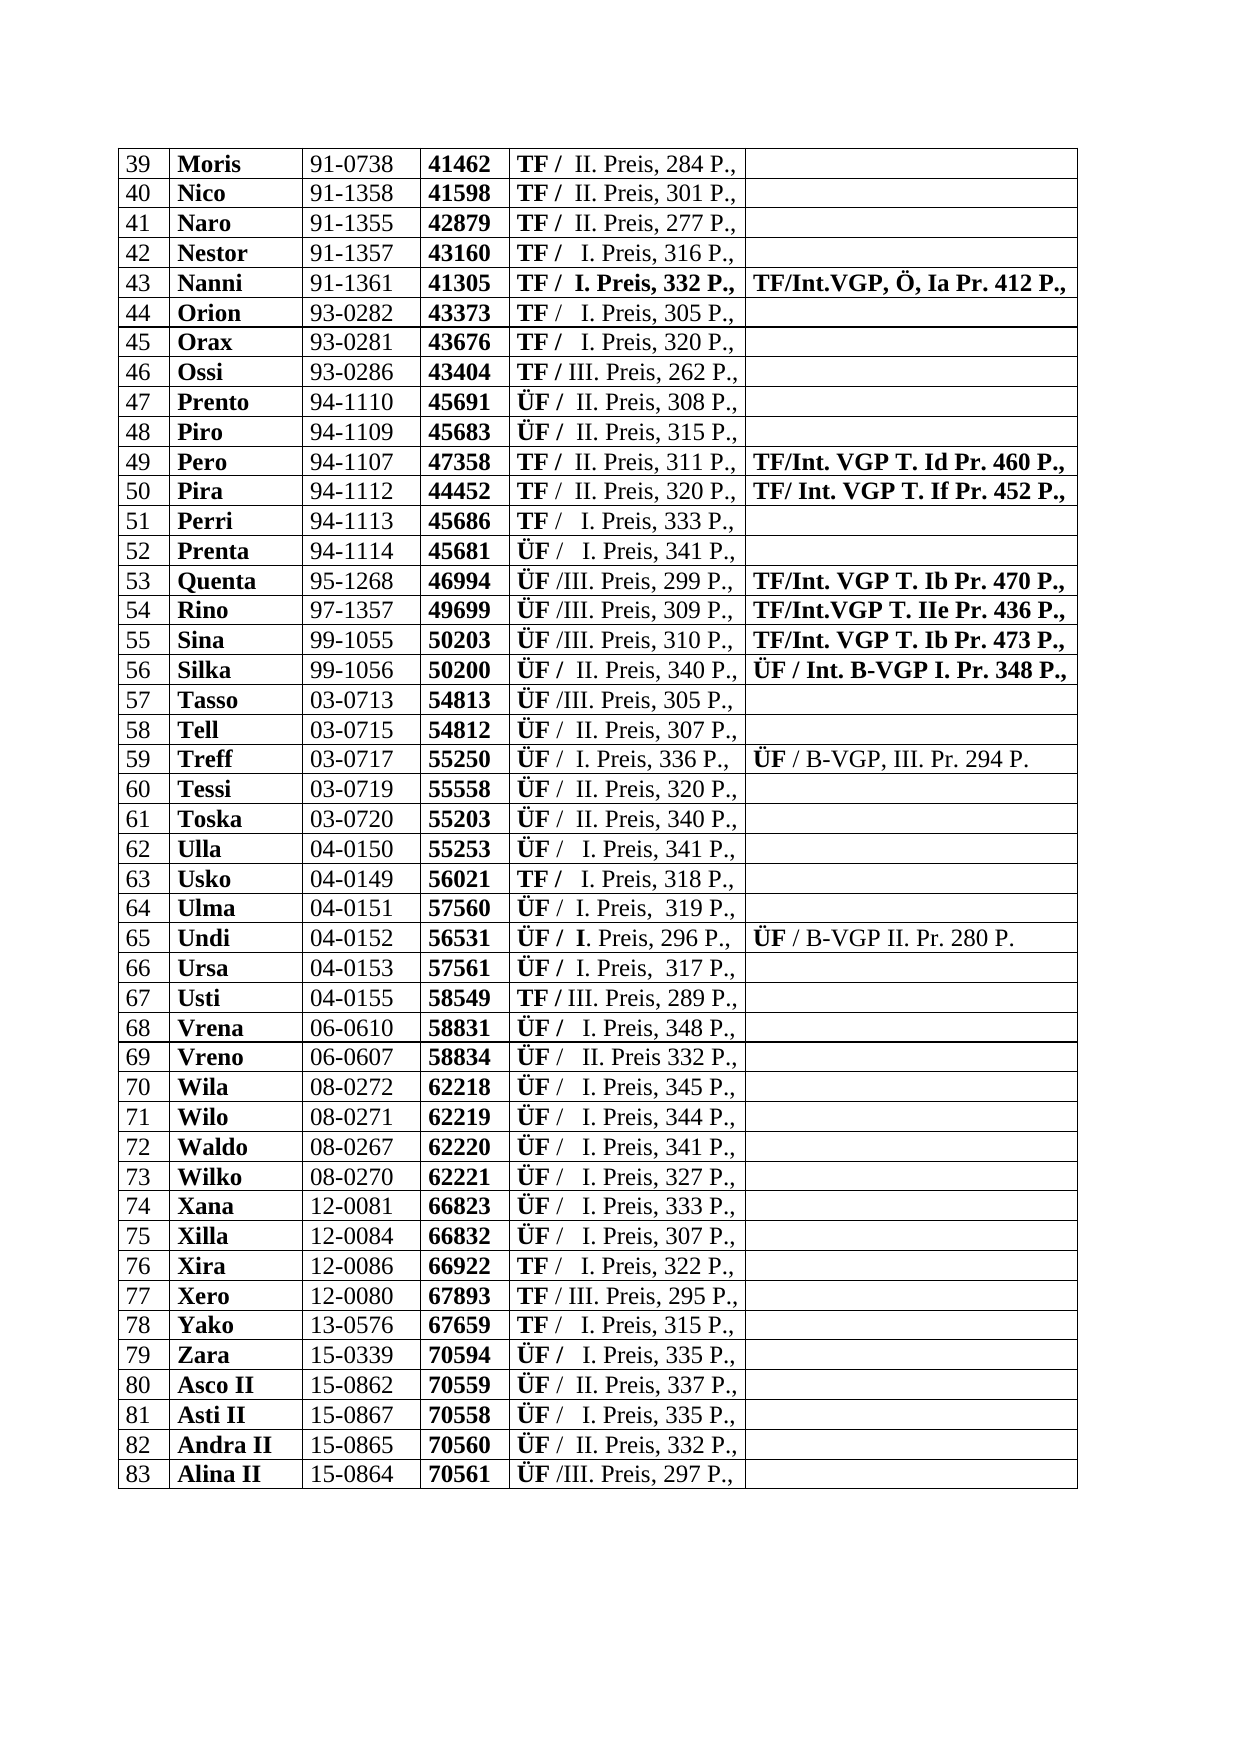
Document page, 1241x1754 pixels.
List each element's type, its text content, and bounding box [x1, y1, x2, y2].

table_cell 93-0286 [303, 357, 420, 386]
table_cell 62219 [421, 1102, 509, 1131]
table_cell [746, 238, 1077, 267]
table_cell 04-0149 [303, 864, 420, 892]
table_cell 55250 [421, 745, 509, 773]
table_cell 58831 [421, 1013, 509, 1041]
table_cell 04-0153 [303, 953, 420, 982]
table_cell 67659 [421, 1311, 509, 1339]
table_cell Tessi [170, 774, 302, 803]
table_cell 45683 [421, 417, 509, 446]
table_cell [746, 536, 1077, 565]
table_cell ÜF / II. Preis, 332 P., [510, 1430, 745, 1458]
table_cell 62221 [421, 1162, 509, 1190]
table_cell Xira [170, 1251, 302, 1280]
table_cell ÜF / I. Preis, 335 P., [510, 1400, 745, 1429]
table_cell ÜF / II. Preis 332 P., [510, 1043, 745, 1071]
table_cell Ulma [170, 894, 302, 922]
table_cell Waldo [170, 1132, 302, 1161]
table_cell Sina [170, 625, 302, 654]
table_cell 80 [119, 1370, 169, 1399]
table_cell Wilko [170, 1162, 302, 1190]
table_cell [746, 1043, 1077, 1071]
table_cell 41462 [421, 149, 509, 177]
table_cell Ossi [170, 357, 302, 386]
table_cell 70558 [421, 1400, 509, 1429]
table_cell 03-0717 [303, 745, 420, 773]
table_cell 06-0607 [303, 1043, 420, 1071]
table_cell 66823 [421, 1191, 509, 1220]
table_cell 46 [119, 357, 169, 386]
table_cell 82 [119, 1430, 169, 1458]
table_cell 66922 [421, 1251, 509, 1280]
table_cell 12-0084 [303, 1221, 420, 1250]
table_cell [746, 834, 1077, 863]
table_cell TF / III. Preis, 262 P., [510, 357, 745, 386]
table_cell 55203 [421, 804, 509, 833]
table_cell ÜF /III. Preis, 310 P., [510, 625, 745, 654]
table_cell Nestor [170, 238, 302, 267]
table_cell [746, 1430, 1077, 1458]
table_cell Wila [170, 1072, 302, 1101]
table_cell ÜF / II. Preis, 320 P., [510, 774, 745, 803]
table_cell 03-0713 [303, 685, 420, 714]
table_cell ÜF / I. Preis, 307 P., [510, 1221, 745, 1250]
table_cell 64 [119, 894, 169, 922]
table_cell 43373 [421, 298, 509, 326]
table_cell 42879 [421, 208, 509, 237]
table_cell Usti [170, 983, 302, 1012]
table_cell Xana [170, 1191, 302, 1220]
table_cell 73 [119, 1162, 169, 1190]
table_cell ÜF / Int. B-VGP I. Pr. 348 P., [746, 655, 1077, 684]
table_cell 54 [119, 596, 169, 624]
table_cell 56 [119, 655, 169, 684]
table_cell 50203 [421, 625, 509, 654]
table_cell 62 [119, 834, 169, 863]
table_cell 77 [119, 1281, 169, 1309]
table_cell ÜF / I. Preis, 345 P., [510, 1072, 745, 1101]
table_cell TF / I. Preis, 315 P., [510, 1311, 745, 1339]
table_cell Usko [170, 864, 302, 892]
table_cell TF/Int. VGP T. Id Pr. 460 P., [746, 447, 1077, 475]
table_cell 46994 [421, 566, 509, 594]
table_cell 15-0339 [303, 1340, 420, 1369]
table_cell TF / II. Preis, 320 P., [510, 476, 745, 505]
table_cell 12-0080 [303, 1281, 420, 1309]
table_cell 44 [119, 298, 169, 326]
table_cell 43404 [421, 357, 509, 386]
table_cell 47 [119, 387, 169, 416]
table_cell 57 [119, 685, 169, 714]
table_cell 50200 [421, 655, 509, 684]
table_cell [746, 208, 1077, 237]
table_cell 66832 [421, 1221, 509, 1250]
table_cell 49 [119, 447, 169, 475]
table_cell 04-0150 [303, 834, 420, 863]
table_cell Undi [170, 923, 302, 952]
table_cell Moris [170, 149, 302, 177]
table_cell 51 [119, 506, 169, 535]
table_cell ÜF /III. Preis, 297 P., [510, 1460, 745, 1488]
table_cell ÜF / I. Preis, 344 P., [510, 1102, 745, 1131]
table_cell 75 [119, 1221, 169, 1250]
table_cell 78 [119, 1311, 169, 1339]
table_cell [746, 1191, 1077, 1220]
table_cell TF / II. Preis, 301 P., [510, 179, 745, 207]
table_cell 62220 [421, 1132, 509, 1161]
table_cell Pero [170, 447, 302, 475]
table_cell 93-0281 [303, 328, 420, 356]
table_cell Yako [170, 1311, 302, 1339]
table_cell Toska [170, 804, 302, 833]
table_cell [746, 298, 1077, 326]
table_cell [746, 715, 1077, 743]
table_cell 56021 [421, 864, 509, 892]
table_cell TF / III. Preis, 295 P., [510, 1281, 745, 1309]
table_cell [746, 1460, 1077, 1488]
table_cell 94-1109 [303, 417, 420, 446]
table_cell 58 [119, 715, 169, 743]
table_cell 67893 [421, 1281, 509, 1309]
table_cell ÜF / I. Preis, 327 P., [510, 1162, 745, 1190]
table_cell Vreno [170, 1043, 302, 1071]
table_cell 60 [119, 774, 169, 803]
table_cell [746, 1400, 1077, 1429]
table_cell 06-0610 [303, 1013, 420, 1041]
table_cell Treff [170, 745, 302, 773]
table_cell 94-1107 [303, 447, 420, 475]
table_cell ÜF / I. Preis, 317 P., [510, 953, 745, 982]
table_cell 50 [119, 476, 169, 505]
table_cell ÜF / II. Preis, 340 P., [510, 804, 745, 833]
table_cell [746, 357, 1077, 386]
table_cell 47358 [421, 447, 509, 475]
table_cell Nanni [170, 268, 302, 297]
table_cell Asti II [170, 1400, 302, 1429]
table_cell 08-0271 [303, 1102, 420, 1131]
table_cell 99-1055 [303, 625, 420, 654]
table_cell ÜF / I. Preis, 335 P., [510, 1340, 745, 1369]
table_cell Tasso [170, 685, 302, 714]
table_cell 08-0267 [303, 1132, 420, 1161]
table_cell Perri [170, 506, 302, 535]
table_cell [746, 804, 1077, 833]
table_cell ÜF / I. Preis, 341 P., [510, 834, 745, 863]
table_cell 03-0719 [303, 774, 420, 803]
table_cell [746, 1013, 1077, 1041]
table_cell 76 [119, 1251, 169, 1280]
table_cell ÜF / I. Preis, 341 P., [510, 1132, 745, 1161]
table_cell 43 [119, 268, 169, 297]
table_cell [746, 1162, 1077, 1190]
table_cell Xero [170, 1281, 302, 1309]
table_cell 55253 [421, 834, 509, 863]
table_cell 81 [119, 1400, 169, 1429]
table_cell TF / II. Preis, 284 P., [510, 149, 745, 177]
table_cell [746, 328, 1077, 356]
table_cell 91-1355 [303, 208, 420, 237]
table_cell [746, 1340, 1077, 1369]
table_cell Tell [170, 715, 302, 743]
table_cell TF/Int.VGP, Ö, Ia Pr. 412 P., [746, 268, 1077, 297]
table_cell Ulla [170, 834, 302, 863]
table_cell 44452 [421, 476, 509, 505]
table_cell 70559 [421, 1370, 509, 1399]
table_cell TF / I. Preis, 318 P., [510, 864, 745, 892]
table_cell 94-1113 [303, 506, 420, 535]
table_cell TF/Int.VGP T. IIe Pr. 436 P., [746, 596, 1077, 624]
table_cell ÜF / B-VGP, III. Pr. 294 P. [746, 745, 1077, 773]
table_cell ÜF / I. Preis, 333 P., [510, 1191, 745, 1220]
table_cell Orion [170, 298, 302, 326]
table_cell 95-1268 [303, 566, 420, 594]
table_cell 99-1056 [303, 655, 420, 684]
table_cell Piro [170, 417, 302, 446]
table_cell TF/Int. VGP T. Ib Pr. 470 P., [746, 566, 1077, 594]
table_cell ÜF / I. Preis, 319 P., [510, 894, 745, 922]
table_cell TF / I. Preis, 305 P., [510, 298, 745, 326]
table_cell 48 [119, 417, 169, 446]
table_cell [746, 417, 1077, 446]
table_cell [746, 953, 1077, 982]
table_cell Wilo [170, 1102, 302, 1131]
table_cell 91-1357 [303, 238, 420, 267]
table_cell 15-0867 [303, 1400, 420, 1429]
table_cell 62218 [421, 1072, 509, 1101]
table_cell 15-0864 [303, 1460, 420, 1488]
table_cell 58549 [421, 983, 509, 1012]
table_cell Pira [170, 476, 302, 505]
table_cell 67 [119, 983, 169, 1012]
table_cell [746, 983, 1077, 1012]
table_cell 43160 [421, 238, 509, 267]
table_cell 49699 [421, 596, 509, 624]
table_cell 55 [119, 625, 169, 654]
table_cell 70 [119, 1072, 169, 1101]
table_cell 45686 [421, 506, 509, 535]
table_cell 45691 [421, 387, 509, 416]
table_cell 03-0720 [303, 804, 420, 833]
table_cell [746, 179, 1077, 207]
table_cell [746, 685, 1077, 714]
table_cell Zara [170, 1340, 302, 1369]
table_cell [746, 1072, 1077, 1101]
table_cell [746, 149, 1077, 177]
table_cell 70561 [421, 1460, 509, 1488]
table_cell 45681 [421, 536, 509, 565]
table_cell TF/ Int. VGP T. If Pr. 452 P., [746, 476, 1077, 505]
table_cell 04-0155 [303, 983, 420, 1012]
table_cell 45 [119, 328, 169, 356]
table_cell TF / I. Preis, 333 P., [510, 506, 745, 535]
table_cell 41305 [421, 268, 509, 297]
table_cell ÜF / I. Preis, 336 P., [510, 745, 745, 773]
table_cell 94-1110 [303, 387, 420, 416]
table_cell 68 [119, 1013, 169, 1041]
table_cell [746, 1370, 1077, 1399]
table_cell ÜF / II. Preis, 340 P., [510, 655, 745, 684]
table_cell [746, 387, 1077, 416]
table_cell TF / I. Preis, 332 P., [510, 268, 745, 297]
table_cell Prenta [170, 536, 302, 565]
table_cell ÜF / I. Preis, 296 P., [510, 923, 745, 952]
table_cell Silka [170, 655, 302, 684]
table_cell 53 [119, 566, 169, 594]
table_cell ÜF / II. Preis, 307 P., [510, 715, 745, 743]
table_cell 12-0081 [303, 1191, 420, 1220]
table_cell 79 [119, 1340, 169, 1369]
table_cell 43676 [421, 328, 509, 356]
table_cell TF / I. Preis, 316 P., [510, 238, 745, 267]
table_cell 12-0086 [303, 1251, 420, 1280]
table_cell ÜF /III. Preis, 305 P., [510, 685, 745, 714]
table_cell 72 [119, 1132, 169, 1161]
table_cell 54813 [421, 685, 509, 714]
table_cell 52 [119, 536, 169, 565]
table_cell 65 [119, 923, 169, 952]
table_cell 74 [119, 1191, 169, 1220]
table_cell Prento [170, 387, 302, 416]
table_cell TF / I. Preis, 320 P., [510, 328, 745, 356]
table_cell 03-0715 [303, 715, 420, 743]
table_cell ÜF /III. Preis, 299 P., [510, 566, 745, 594]
table_cell 57560 [421, 894, 509, 922]
table_cell Quenta [170, 566, 302, 594]
table_cell 54812 [421, 715, 509, 743]
table_cell ÜF / I. Preis, 348 P., [510, 1013, 745, 1041]
table_cell Ursa [170, 953, 302, 982]
table_cell Andra II [170, 1430, 302, 1458]
table_cell TF/Int. VGP T. Ib Pr. 473 P., [746, 625, 1077, 654]
table_cell Naro [170, 208, 302, 237]
table_cell ÜF / B-VGP II. Pr. 280 P. [746, 923, 1077, 952]
table_cell 91-0738 [303, 149, 420, 177]
table_cell Orax [170, 328, 302, 356]
table_cell 04-0151 [303, 894, 420, 922]
table_cell [746, 1102, 1077, 1131]
table_cell Vrena [170, 1013, 302, 1041]
table_cell 41598 [421, 179, 509, 207]
table_cell 13-0576 [303, 1311, 420, 1339]
table_cell ÜF / I. Preis, 341 P., [510, 536, 745, 565]
table_cell 40 [119, 179, 169, 207]
table_cell TF / I. Preis, 322 P., [510, 1251, 745, 1280]
table_cell 70560 [421, 1430, 509, 1458]
table_cell [746, 1132, 1077, 1161]
table_cell 08-0272 [303, 1072, 420, 1101]
table_cell [746, 506, 1077, 535]
table_cell 55558 [421, 774, 509, 803]
table_cell ÜF /III. Preis, 309 P., [510, 596, 745, 624]
table_cell Alina II [170, 1460, 302, 1488]
table_cell [746, 1281, 1077, 1309]
table_cell TF / III. Preis, 289 P., [510, 983, 745, 1012]
table_cell [746, 774, 1077, 803]
table_cell 08-0270 [303, 1162, 420, 1190]
table_cell 63 [119, 864, 169, 892]
table_cell 94-1112 [303, 476, 420, 505]
table_cell ÜF / II. Preis, 315 P., [510, 417, 745, 446]
table_cell Xilla [170, 1221, 302, 1250]
table_cell 15-0865 [303, 1430, 420, 1458]
table_cell 41 [119, 208, 169, 237]
table_cell 83 [119, 1460, 169, 1488]
table_cell 59 [119, 745, 169, 773]
table_cell 42 [119, 238, 169, 267]
table_cell 91-1361 [303, 268, 420, 297]
table_cell Asco II [170, 1370, 302, 1399]
table_cell ÜF / II. Preis, 308 P., [510, 387, 745, 416]
table_cell 66 [119, 953, 169, 982]
table_cell 56531 [421, 923, 509, 952]
table_cell Nico [170, 179, 302, 207]
table_cell TF / II. Preis, 311 P., [510, 447, 745, 475]
table_cell 70594 [421, 1340, 509, 1369]
table_cell 93-0282 [303, 298, 420, 326]
table_cell [746, 894, 1077, 922]
table_cell 39 [119, 149, 169, 177]
table_cell TF / II. Preis, 277 P., [510, 208, 745, 237]
table_cell Rino [170, 596, 302, 624]
table_cell ÜF / II. Preis, 337 P., [510, 1370, 745, 1399]
table_cell 94-1114 [303, 536, 420, 565]
table_cell [746, 1311, 1077, 1339]
table_cell 97-1357 [303, 596, 420, 624]
table_cell 71 [119, 1102, 169, 1131]
table_cell 57561 [421, 953, 509, 982]
table_cell 61 [119, 804, 169, 833]
table_cell [746, 1251, 1077, 1280]
table_cell 69 [119, 1043, 169, 1071]
table_cell 15-0862 [303, 1370, 420, 1399]
table_cell [746, 1221, 1077, 1250]
table_cell [746, 864, 1077, 892]
table_cell 04-0152 [303, 923, 420, 952]
table_cell 91-1358 [303, 179, 420, 207]
table_cell 58834 [421, 1043, 509, 1071]
